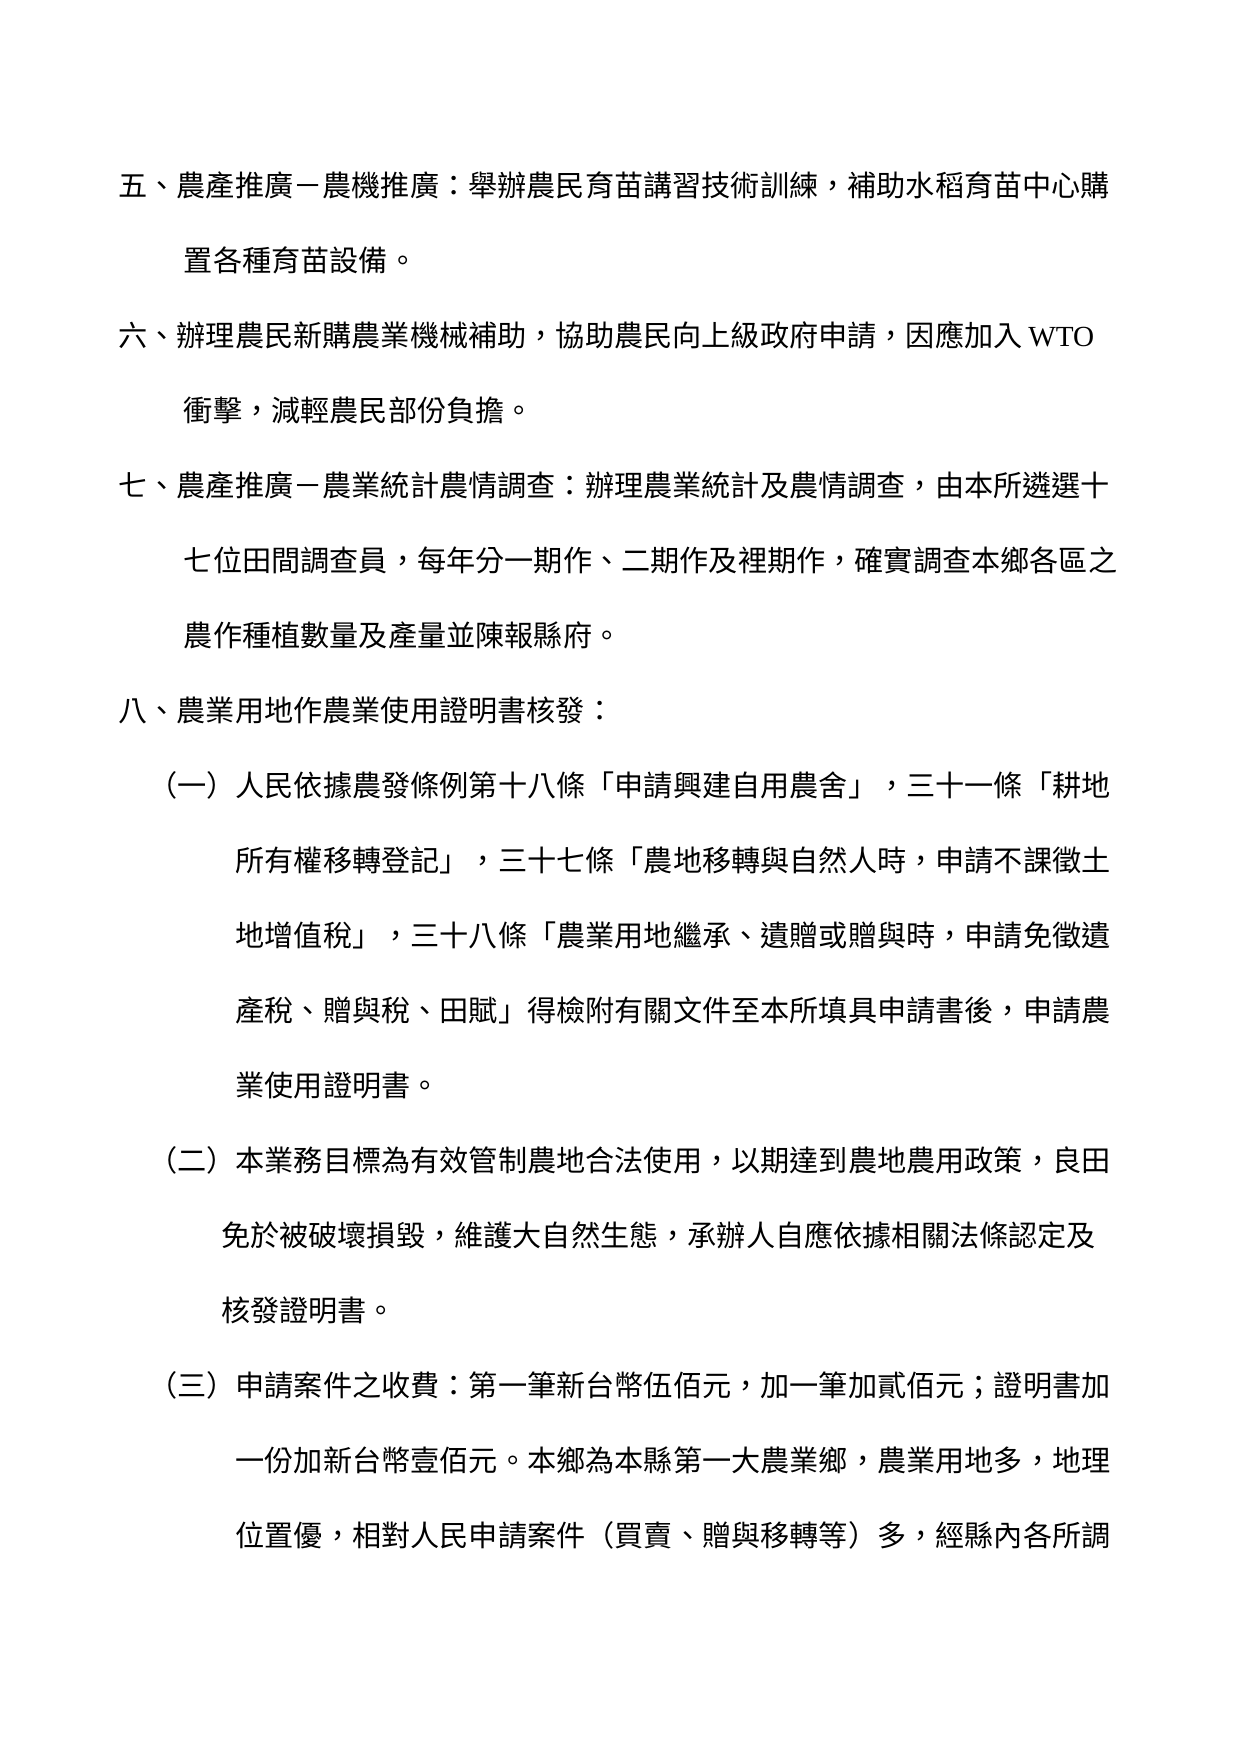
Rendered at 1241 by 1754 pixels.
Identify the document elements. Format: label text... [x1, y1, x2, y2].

text 七、農產推廣－農業統計農情調查：辦理農業統計及農情調查，由本所遴選十七位田間調查員，每年分一期作、二期作及裡期作，確實調查本鄉各區之農作種植數量及產量並陳報縣府。 [118, 446, 1122, 671]
text （二）本業務目標為有效管制農地合法使用，以期達到農地農用政策，良田免於被破壞損毀，維護大自然生態，承辦人自應依據相關法條認定及核發證明書。 [148, 1121, 1122, 1346]
text 五、農產推廣－農機推廣：舉辦農民育苗講習技術訓練，補助水稻育苗中心購置各種育苗設備。 [118, 146, 1122, 296]
text （三）申請案件之收費：第一筆新台幣伍佰元，加一筆加貳佰元；證明書加一份加新台幣壹佰元。本鄉為本縣第一大農業鄉，農業用地多，地理位置優，相對人民申請案件（買賣、贈與移轉等）多，經縣內各所調 [148, 1346, 1122, 1571]
text （一）人民依據農發條例第十八條「申請興建自用農舍」，三十一條「耕地所有權移轉登記」，三十七條「農地移轉與自然人時，申請不課徵土地增值稅」，三十八條「農業用地繼承、遺贈或贈與時，申請免徵遺產稅、贈與稅、田賦」得檢附有關文件至本所填具申請書後，申請農業使用證明書。 [148, 746, 1122, 1121]
text 六、辦理農民新購農業機械補助，協助農民向上級政府申請，因應加入WTO衝擊，減輕農民部份負擔。 [118, 296, 1122, 446]
text 八、農業用地作農業使用證明書核發： [118, 671, 1122, 746]
